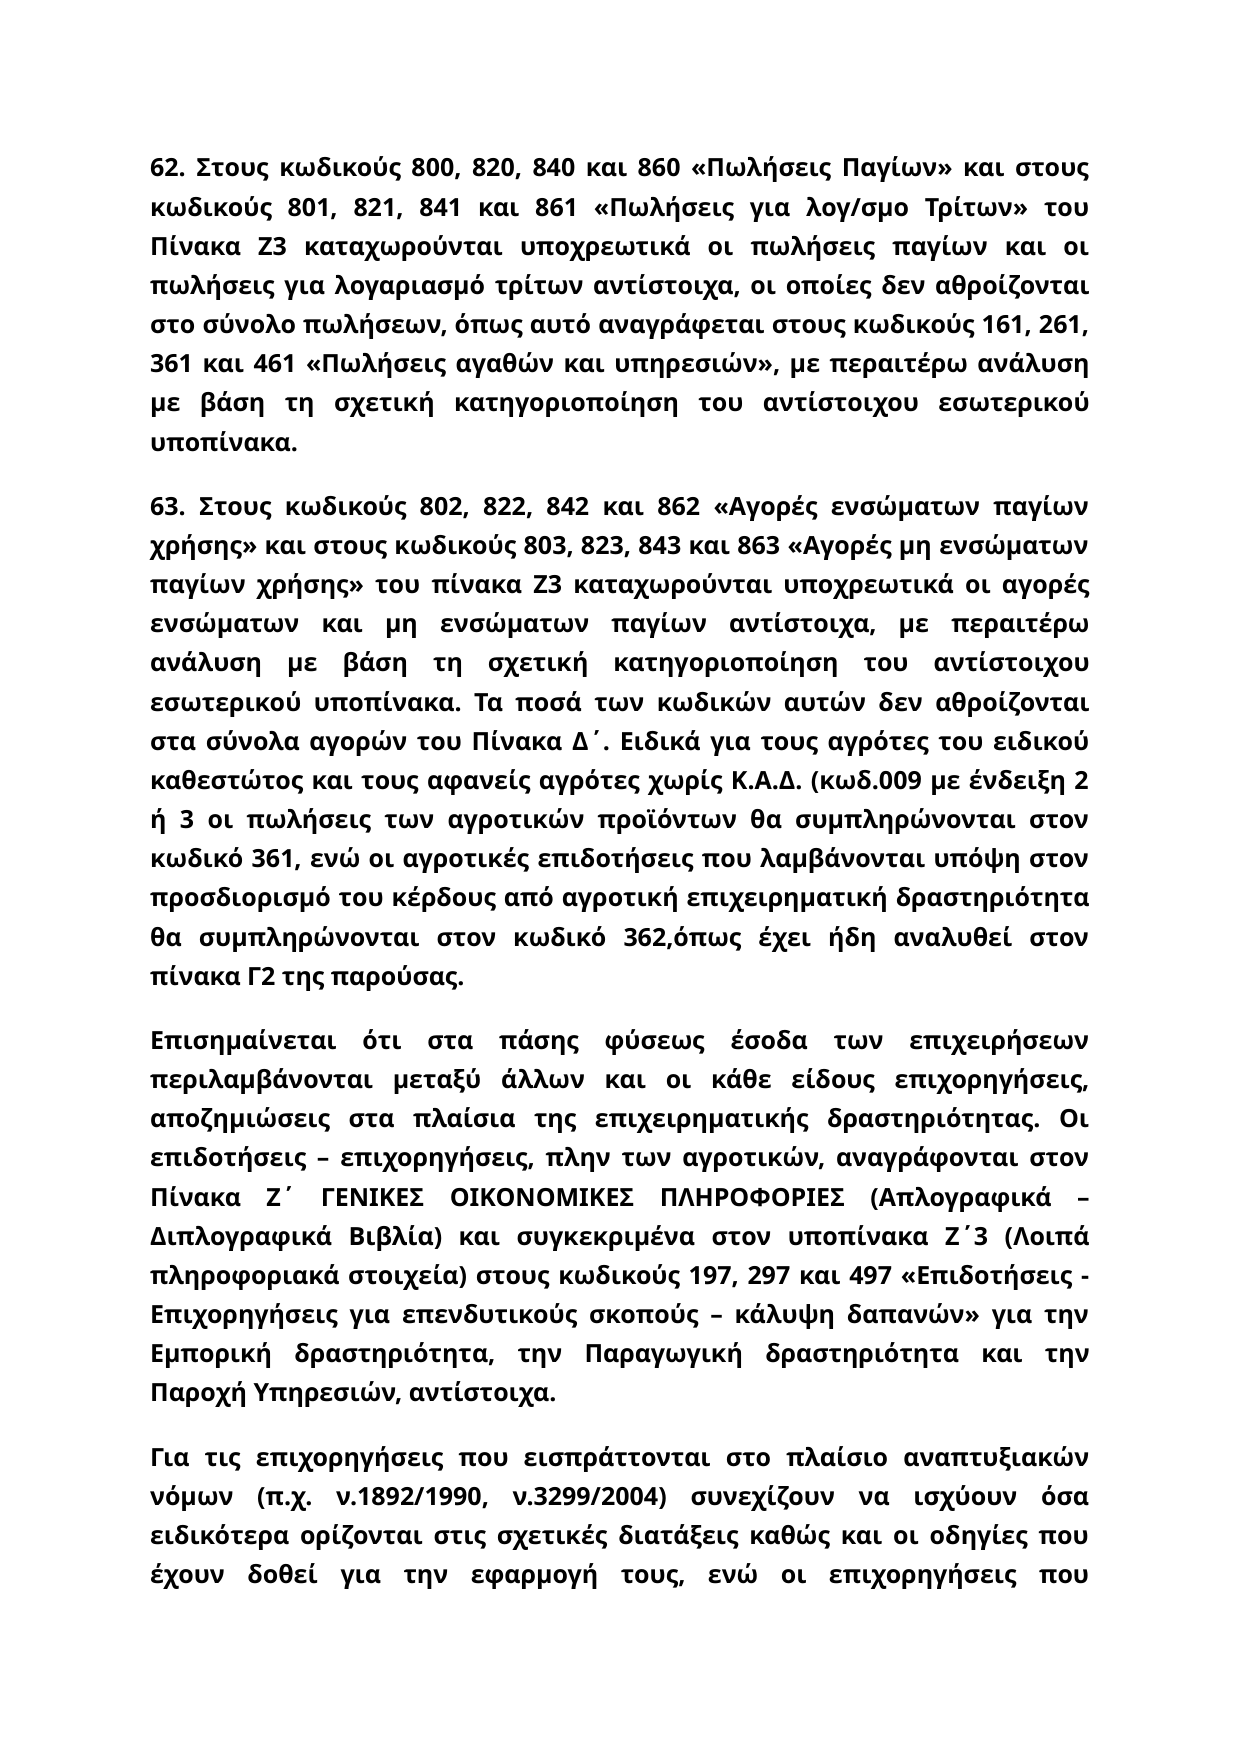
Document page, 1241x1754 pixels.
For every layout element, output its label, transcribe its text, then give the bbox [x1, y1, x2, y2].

text 63. Στους κωδικούς 802, 822, 842 και 862 «Αγορές ενσώματων παγίων χρήσης» και στους κωδικούς 803, 823, 843 και 863 «Αγορές μη ενσώματων παγίων χρήσης» του πίνακα Ζ3 καταχωρούνται υποχρεωτικά οι αγορές ενσώματων και μη ενσώματων παγίων αντίστοιχα, με περαιτέρω ανάλυση με βάση τη σχετική κατηγοριοποίηση του αντίστοιχου εσωτερικού υποπίνακα. Τα ποσά των κωδικών αυτών δεν αθροίζονται στα σύνολα αγορών του Πίνακα Δ΄. Ειδικά για τους αγρότες του ειδικού καθεστώτος και τους αφανείς αγρότες χωρίς Κ.Α.Δ. (κωδ.009 με ένδειξη 2 ή 3 οι πωλήσεις των αγροτικών προϊόντων θα συμπληρώνονται στον κωδικό 361, ενώ οι αγροτικές επιδοτήσεις που λαμβάνονται υπόψη στον προσδιορισμό του κέρδους από αγροτική επιχειρηματική δραστηριότητα θα συμπληρώνονται στον κωδικό 362,όπως έχει ήδη αναλυθεί στον πίνακα Γ2 της παρούσας. [150, 488, 1090, 992]
text 62. Στους κωδικούς 800, 820, 840 και 860 «Πωλήσεις Παγίων» και στους κωδικούς 801, 821, 841 και 861 «Πωλήσεις για λογ/σμο Τρίτων» του Πίνακα Ζ3 καταχωρούνται υποχρεωτικά οι πωλήσεις παγίων και οι πωλήσεις για λογαριασμό τρίτων αντίστοιχα, οι οποίες δεν αθροίζονται στο σύνολο πωλήσεων, όπως αυτό αναγράφεται στους κωδικούς 161, 261, 361 και 461 «Πωλήσεις αγαθών και υπηρεσιών», με περαιτέρω ανάλυση με βάση τη σχετική κατηγοριοποίηση του αντίστοιχου εσωτερικού υποπίνακα. [150, 150, 1090, 458]
text Επισημαίνεται ότι στα πάσης φύσεως έσοδα των επιχειρήσεων περιλαμβάνονται μεταξύ άλλων και οι κάθε είδους επιχορηγήσεις, αποζημιώσεις στα πλαίσια της επιχειρηματικής δραστηριότητας. Οι επιδοτήσεις – επιχορηγήσεις, πλην των αγροτικών, αναγράφονται στον Πίνακα Ζ΄ ΓΕΝΙΚΕΣ ΟΙΚΟΝΟΜΙΚΕΣ ΠΛΗΡΟΦΟΡΙΕΣ (Απλογραφικά – Διπλογραφικά Βιβλία) και συγκεκριμένα στον υποπίνακα Ζ΄3 (Λοιπά πληροφοριακά στοιχεία) στους κωδικούς 197, 297 και 497 «Επιδοτήσεις - Επιχορηγήσεις για επενδυτικούς σκοπούς – κάλυψη δαπανών» για την Εμπορική δραστηριότητα, την Παραγωγική δραστηριότητα και την Παροχή Υπηρεσιών, αντίστοιχα. [150, 1022, 1090, 1409]
text Για τις επιχορηγήσεις που εισπράττονται στο πλαίσιο αναπτυξιακών νόμων (π.χ. ν.1892/1990, ν.3299/2004) συνεχίζουν να ισχύουν όσα ειδικότερα ορίζονται στις σχετικές διατάξεις καθώς και οι οδηγίες που έχουν δοθεί για την εφαρμογή τους, ενώ οι επιχορηγήσεις που [150, 1439, 1090, 1591]
